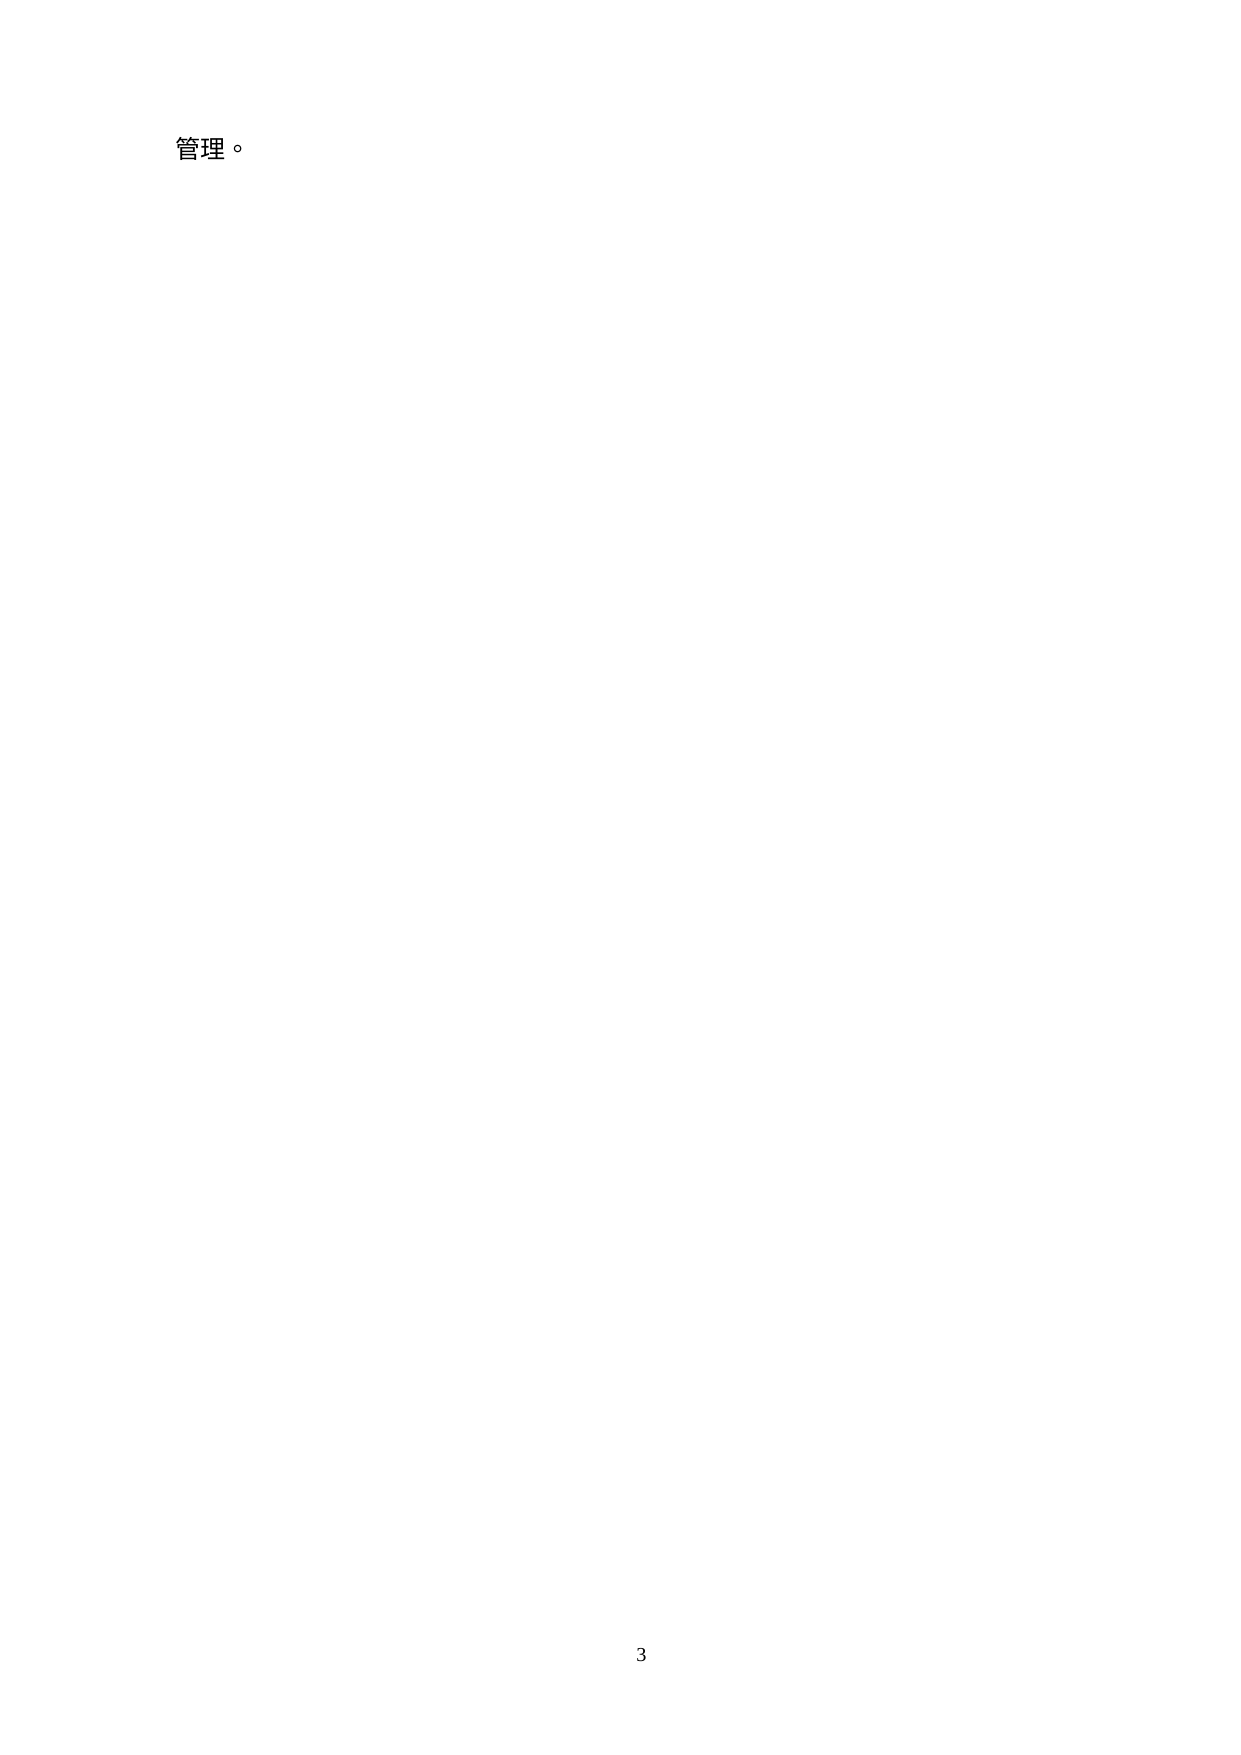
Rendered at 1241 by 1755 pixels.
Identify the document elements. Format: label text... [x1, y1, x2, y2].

text 管理。 [175, 129, 502, 165]
